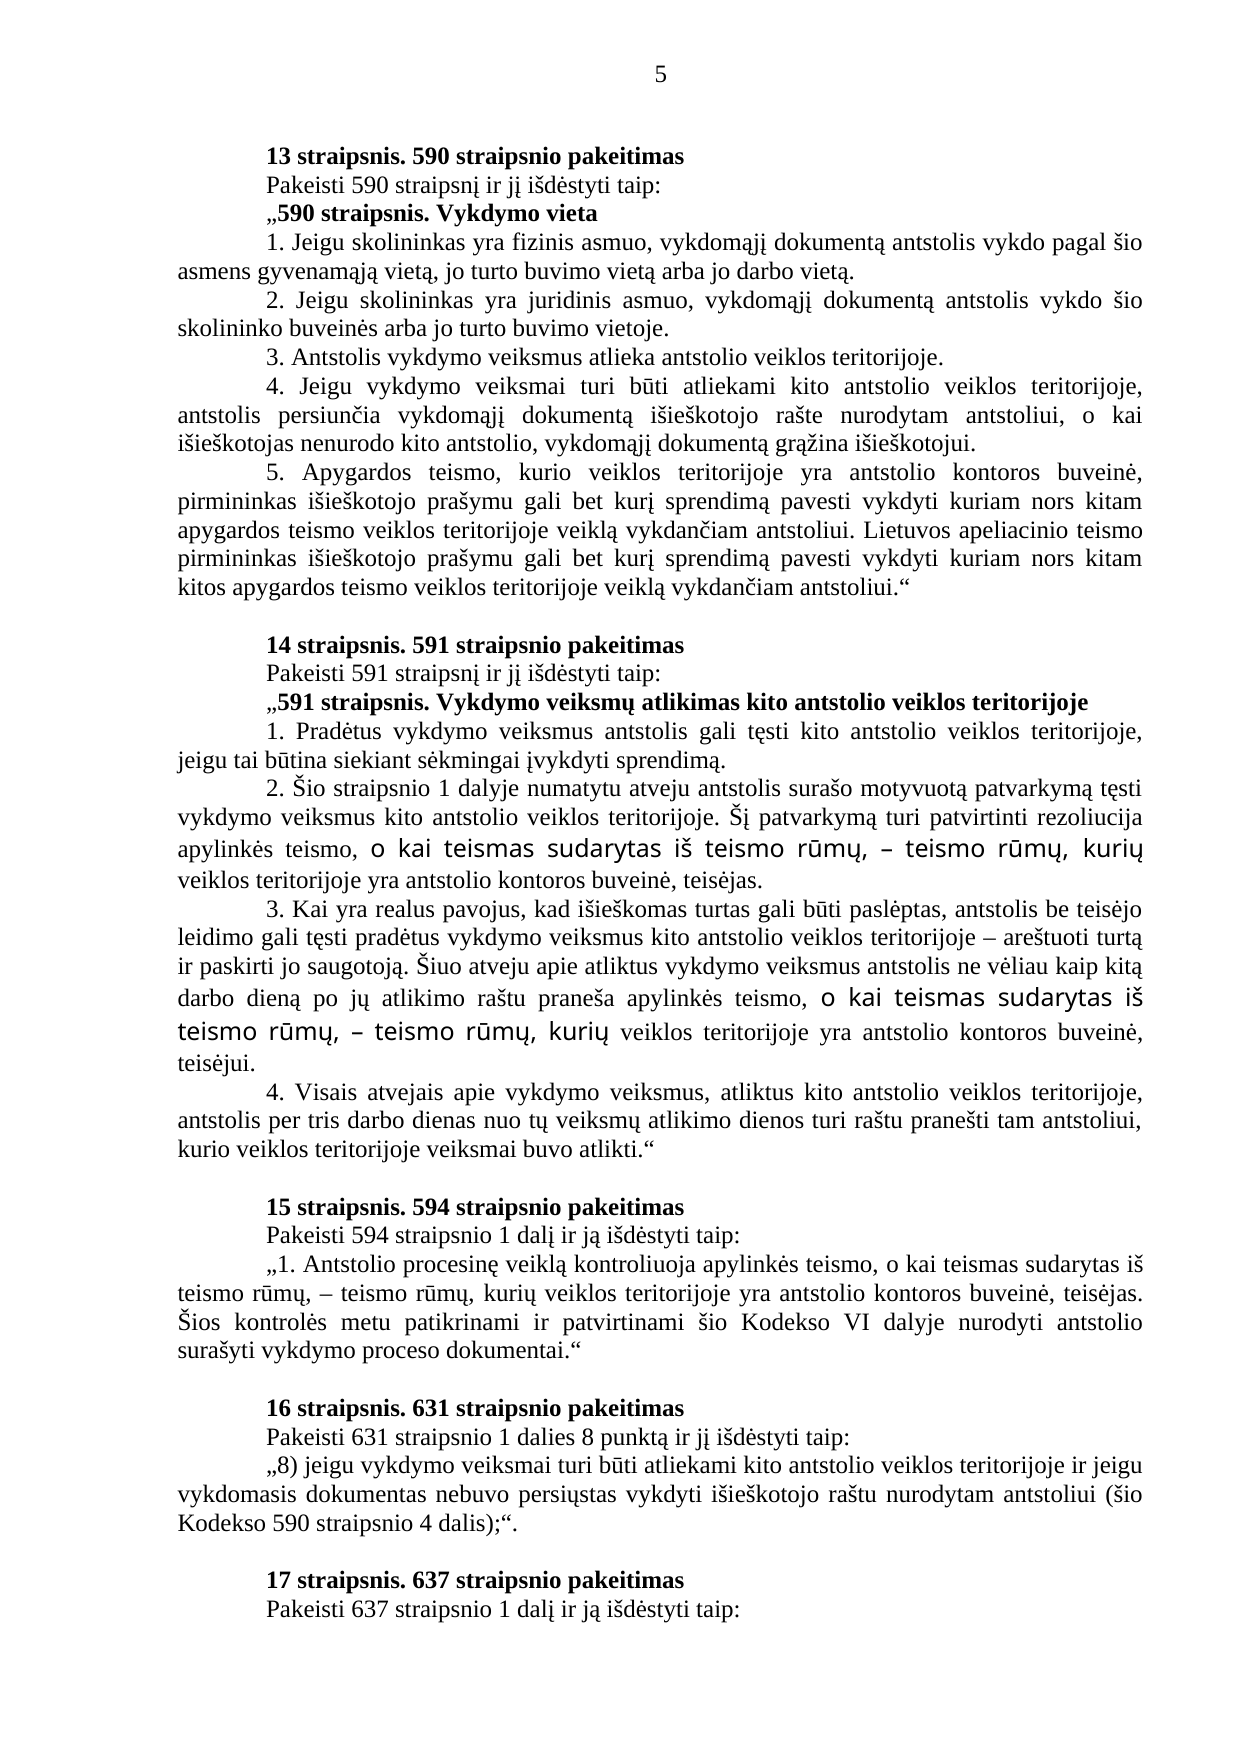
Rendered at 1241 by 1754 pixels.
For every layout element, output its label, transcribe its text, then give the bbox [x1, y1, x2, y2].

text 14 straipsnis. 591 straipsnio pakeitimas [177, 630, 1144, 658]
text „591 straipsnis. Vykdymo veiksmų atlikimas kito antstolio veiklos teritorijoje [177, 687, 1144, 716]
text „590 straipsnis. Vykdymo vieta [177, 198, 1144, 227]
text 1. Pradėtus vykdymo veiksmus antstolis gali tęsti kito antstolio veiklos teritorijoje, jeigu tai būtina siekiant sėkmingai įvykdyti sprendimą. [177, 716, 1144, 773]
text Pakeisti 631 straipsnio 1 dalies 8 punktą ir jį išdėstyti taip: [177, 1422, 1144, 1451]
text Pakeisti 594 straipsnio 1 dalį ir ją išdėstyti taip: [177, 1221, 1144, 1249]
text 4. Visais atvejais apie vykdymo veiksmus, atliktus kito antstolio veiklos teritorijoje, antstolis per tris darbo dienas nuo tų veiksmų atlikimo dienos turi raštu pranešti tam antstoliui, kurio veiklos teritorijoje veiksmai buvo atlikti.“ [177, 1077, 1144, 1163]
text „1. Antstolio procesinę veiklą kontroliuoja apylinkės teismo, o kai teismas sudarytas iš teismo rūmų, – teismo rūmų, kurių veiklos teritorijoje yra antstolio kontoros buveinė, teisėjas. Šios kontrolės metu patikrinami ir patvirtinami šio Kodekso VI dalyje nurodyti antstolio surašyti vykdymo proceso dokumentai.“ [177, 1249, 1144, 1364]
text Pakeisti 637 straipsnio 1 dalį ir ją išdėstyti taip: [177, 1594, 1144, 1623]
text 3. Antstolis vykdymo veiksmus atlieka antstolio veiklos teritorijoje. [177, 342, 1144, 371]
text 2. Jeigu skolininkas yra juridinis asmuo, vykdomąjį dokumentą antstolis vykdo šio skolininko buveinės arba jo turto buvimo vietoje. [177, 285, 1144, 342]
text 3. Kai yra realus pavojus, kad išieškomas turtas gali būti paslėptas, antstolis be teisėjo leidimo gali tęsti pradėtus vykdymo veiksmus kito antstolio veiklos teritorijoje – areštuoti turtą ir paskirti jo saugotoją. Šiuo atveju apie atliktus vykdymo veiksmus antstolis ne vėliau kaip kitą darbo dieną po jų atlikimo raštu praneša apylinkės teismo, o kai teismas sudarytas iš teismo rūmų, – teismo rūmų, kurių veiklos teritorijoje yra antstolio kontoros buveinė, teisėjui. [177, 894, 1144, 1077]
text „8) jeigu vykdymo veiksmai turi būti atliekami kito antstolio veiklos teritorijoje ir jeigu vykdomasis dokumentas nebuvo persiųstas vykdyti išieškotojo raštu nurodytam antstoliui (šio Kodekso 590 straipsnio 4 dalis);“. [177, 1451, 1144, 1537]
text 1. Jeigu skolininkas yra fizinis asmuo, vykdomąjį dokumentą antstolis vykdo pagal šio asmens gyvenamąją vietą, jo turto buvimo vietą arba jo darbo vietą. [177, 227, 1144, 285]
text 15 straipsnis. 594 straipsnio pakeitimas [177, 1192, 1144, 1221]
text 16 straipsnis. 631 straipsnio pakeitimas [177, 1393, 1144, 1422]
text 4. Jeigu vykdymo veiksmai turi būti atliekami kito antstolio veiklos teritorijoje, antstolis persiunčia vykdomąjį dokumentą išieškotojo rašte nurodytam antstoliui, o kai išieškotojas nenurodo kito antstolio, vykdomąjį dokumentą grąžina išieškotojui. [177, 371, 1144, 457]
text Pakeisti 590 straipsnį ir jį išdėstyti taip: [177, 170, 1144, 198]
text 17 straipsnis. 637 straipsnio pakeitimas [177, 1566, 1144, 1594]
text 5. Apygardos teismo, kurio veiklos teritorijoje yra antstolio kontoros buveinė, pirmininkas išieškotojo prašymu gali bet kurį sprendimą pavesti vykdyti kuriam nors kitam apygardos teismo veiklos teritorijoje veiklą vykdančiam antstoliui. Lietuvos apeliacinio teismo pirmininkas išieškotojo prašymu gali bet kurį sprendimą pavesti vykdyti kuriam nors kitam kitos apygardos teismo veiklos teritorijoje veiklą vykdančiam antstoliui.“ [177, 457, 1144, 601]
text 2. Šio straipsnio 1 dalyje numatytu atveju antstolis surašo motyvuotą patvarkymą tęsti vykdymo veiksmus kito antstolio veiklos teritorijoje. Šį patvarkymą turi patvirtinti rezoliucija apylinkės teismo, o kai teismas sudarytas iš teismo rūmų, – teismo rūmų, kurių veiklos teritorijoje yra antstolio kontoros buveinė, teisėjas. [177, 773, 1144, 894]
text Pakeisti 591 straipsnį ir jį išdėstyti taip: [177, 658, 1144, 687]
text 13 straipsnis. 590 straipsnio pakeitimas [177, 141, 1144, 170]
